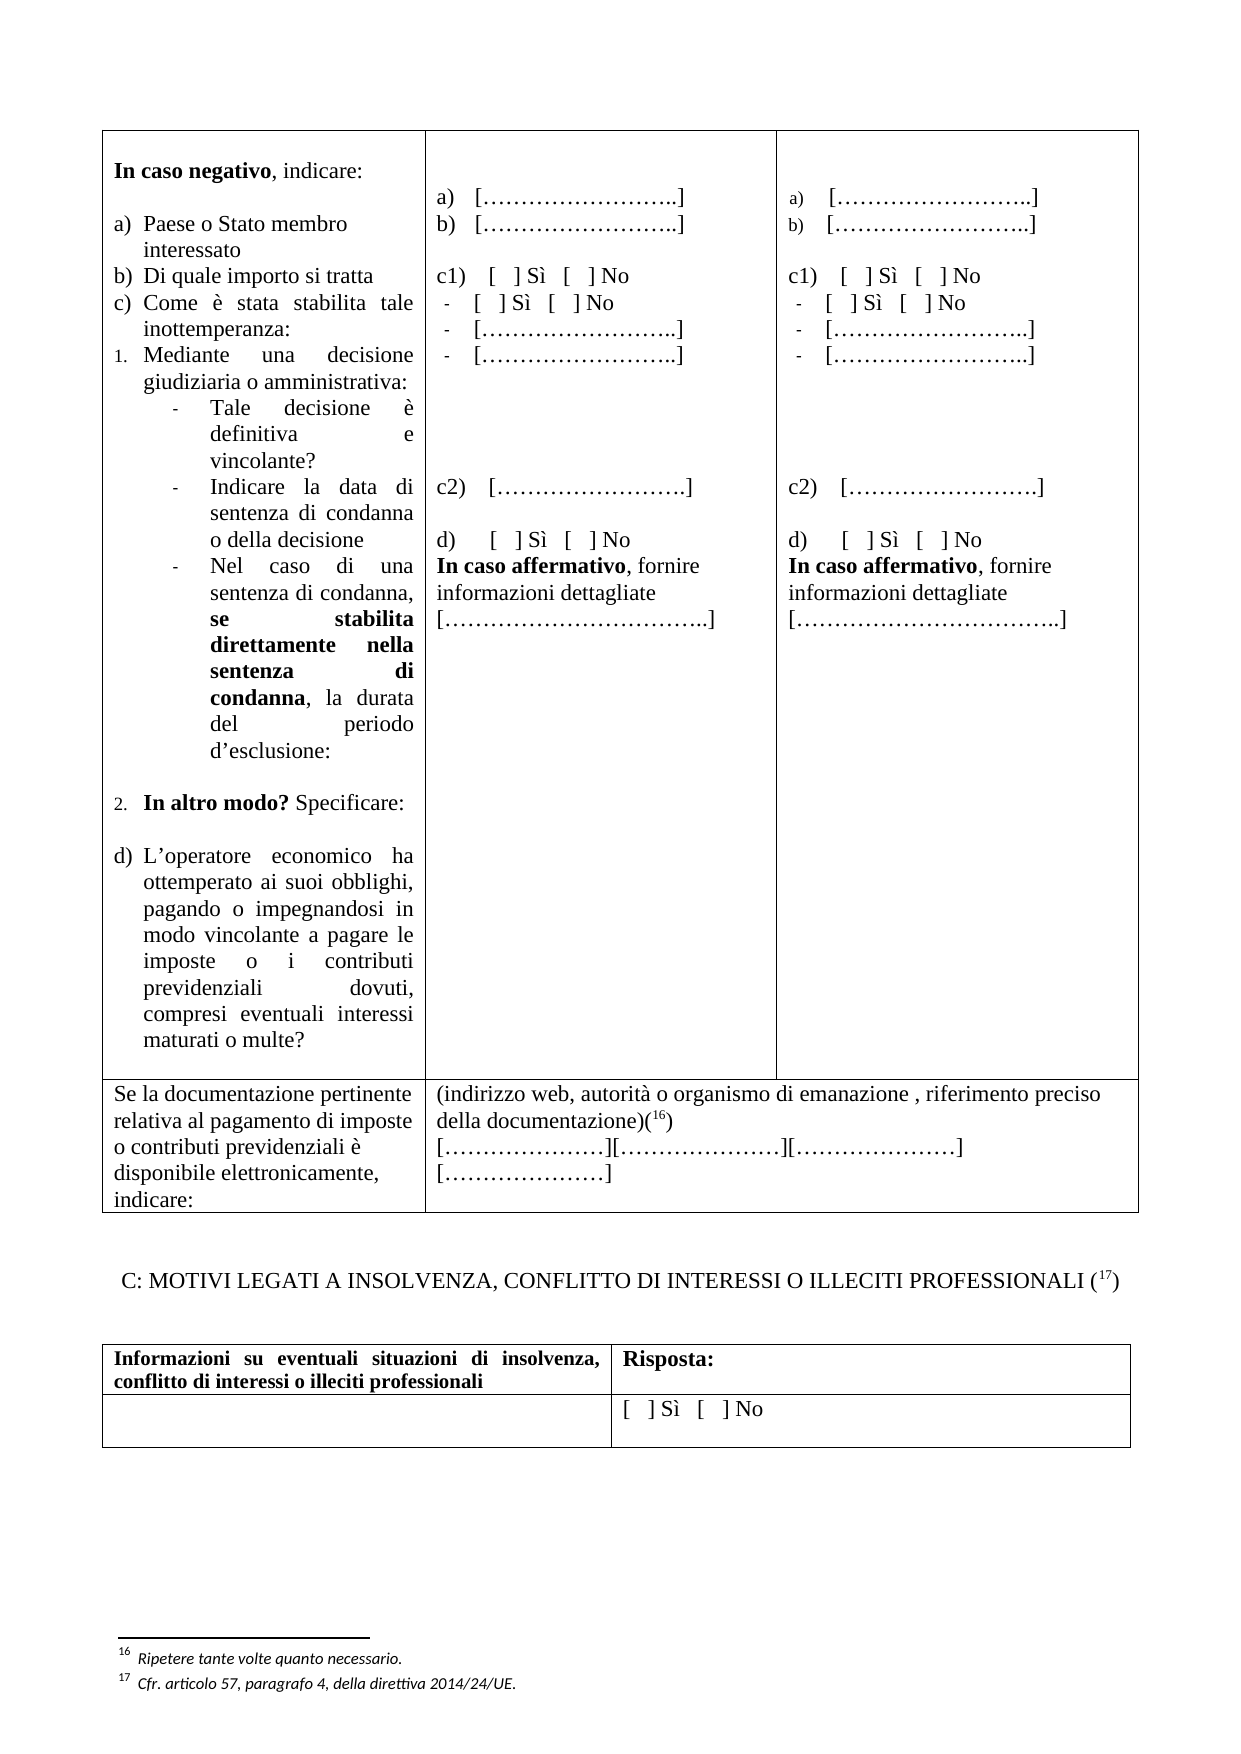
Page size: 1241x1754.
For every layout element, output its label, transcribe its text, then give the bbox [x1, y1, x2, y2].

table_header Risposta: [612, 1345, 1130, 1393]
text C: MOTIVI LEGATI A INSOLVENZA, CONFLITTO DI INTERESSI O ILLECITI PROFESSIONALI () [118, 1267, 1122, 1293]
table_cell [103, 1395, 611, 1447]
table_cell In caso negativo, indicare: Paese o Stato membro interessato Di quale importo si tratta Come è stata stabilita tale inottemperanza: Mediante una decisione giudiziaria o amministrativa: Tale decisione è definitiva e vincolante? Indicare la data di sentenza di condanna o della decisione Nel caso di una sentenza di condanna, se stabilita direttamente nella sentenza di condanna, la durata del periodo d’esclusione: In altro modo? Specificare: L’operatore economico ha ottemperato ai suoi obblighi, pagando o impegnandosi in modo vincolante a pagare le imposte o i contributi previdenziali dovuti, compresi eventuali interessi maturati o multe? [103, 131, 425, 1079]
table_cell [ ] Sì [ ] No [612, 1395, 1130, 1447]
table_cell [……………………..] [……………………..] c1) [ ] Sì [ ] No [ ] Sì [ ] No [……………………..] [……………………..] c2) […………………….] d) [ ] Sì [ ] No In caso affermativo, fornire informazioni dettagliate [……………………………..] [777, 131, 1138, 1079]
text Cfr. articolo 57, paragrafo 4, della direttiva 2014/24/UE. [118, 1669, 1122, 1695]
table_cell [……………………..] [……………………..] c1) [ ] Sì [ ] No [ ] Sì [ ] No [……………………..] [……………………..] c2) […………………….] d) [ ] Sì [ ] No In caso affermativo, fornire informazioni dettagliate [……………………………..] [426, 131, 776, 1079]
table_cell (indirizzo web, autorità o organismo di emanazione , riferimento preciso della documentazione)() […………………][…………………][…………………][…………………] [426, 1080, 1138, 1212]
table_header Informazioni su eventuali situazioni di insolvenza, conflitto di interessi o illeciti professionali [103, 1345, 611, 1393]
table_cell Se la documentazione pertinente relativa al pagamento di imposte o contributi previdenziali è disponibile elettronicamente, indicare: [103, 1080, 425, 1212]
